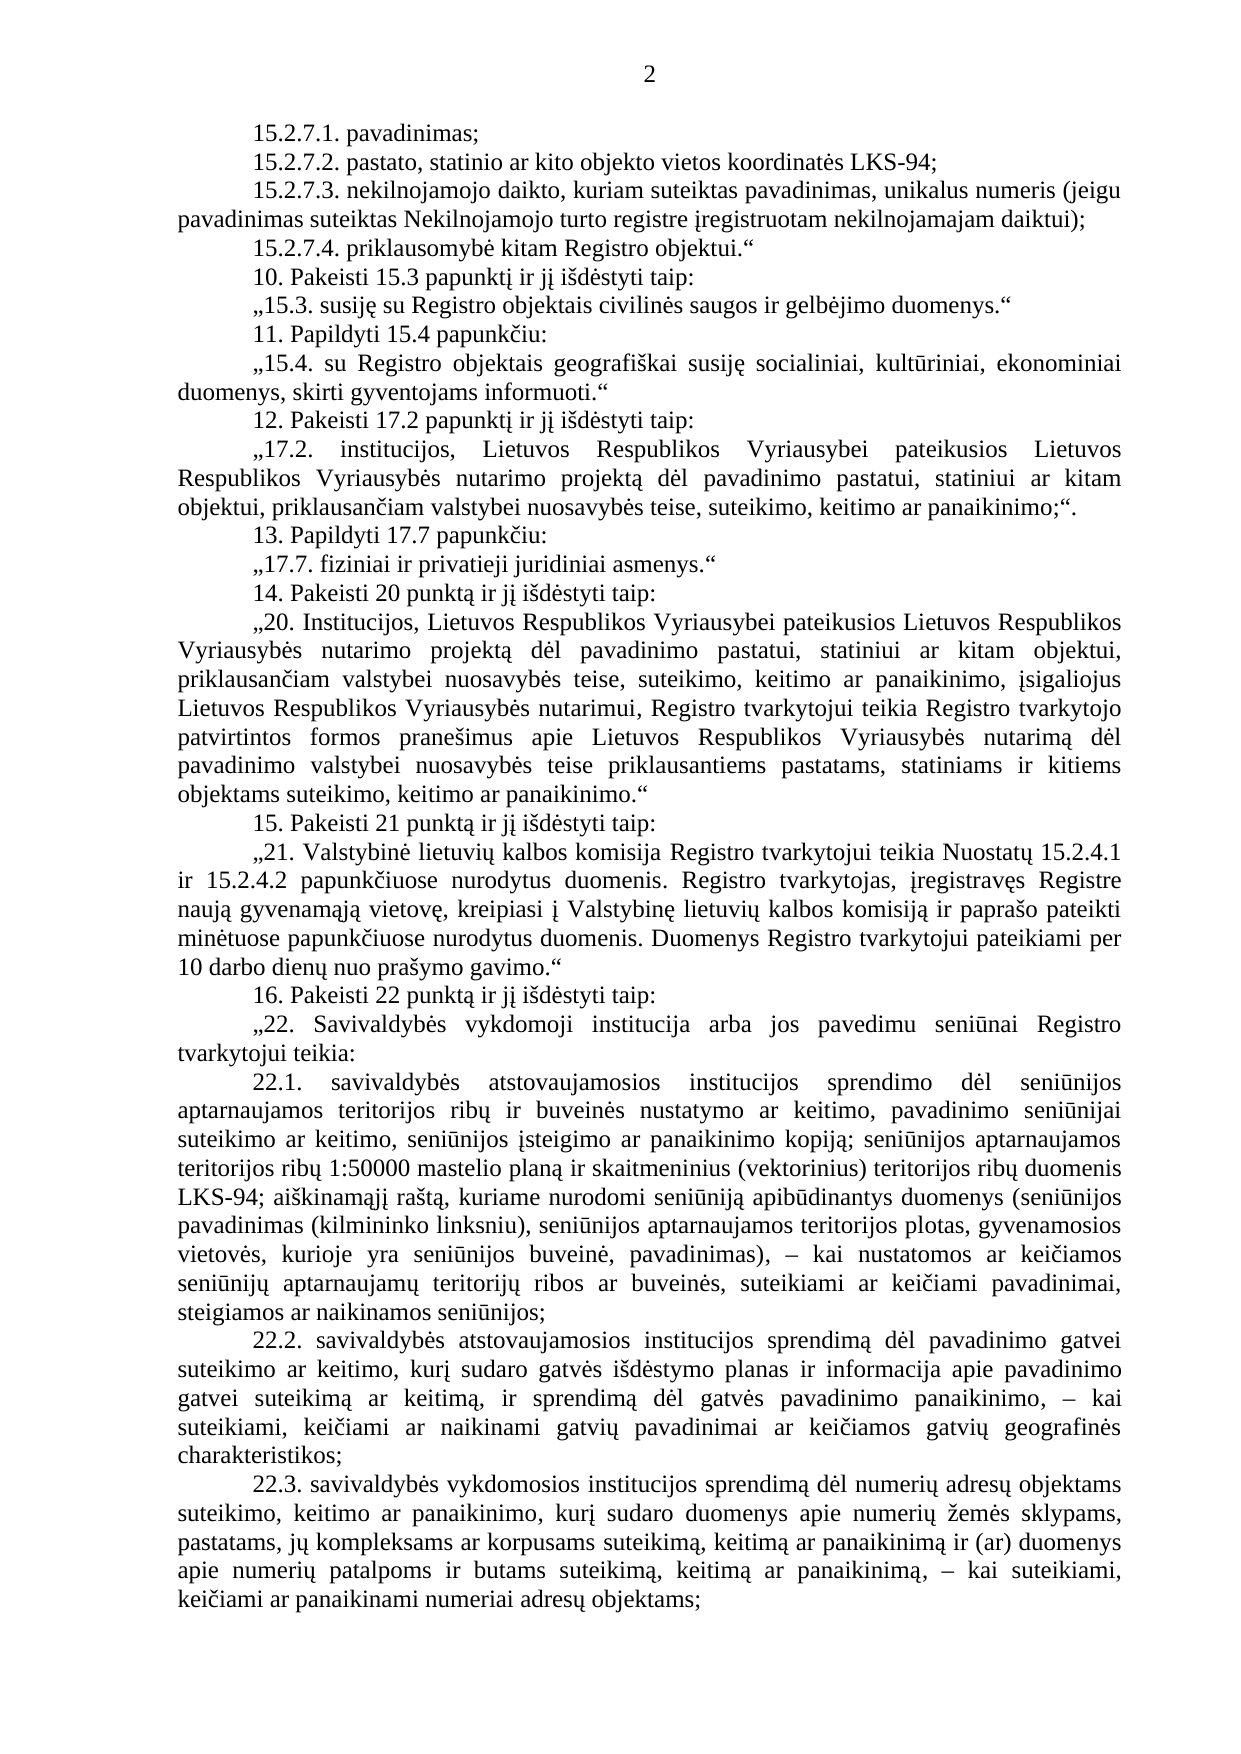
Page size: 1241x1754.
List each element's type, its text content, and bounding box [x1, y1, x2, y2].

text 15.2.7.3. nekilnojamojo daikto, kuriam suteiktas pavadinimas, unikalus numeris (jeigu pavadinimas suteiktas Nekilnojamojo turto registre įregistruotam nekilnojamajam daiktui); [177, 176, 1122, 233]
text 11. Papildyti 15.4 papunkčiu: [177, 319, 1122, 348]
text „20. Institucijos, Lietuvos Respublikos Vyriausybei pateikusios Lietuvos Respublikos Vyriausybės nutarimo projektą dėl pavadinimo pastatui, statiniui ar kitam objektui, priklausančiam valstybei nuosavybės teise, suteikimo, keitimo ar panaikinimo, įsigaliojus Lietuvos Respublikos Vyriausybės nutarimui, Registro tvarkytojui teikia Registro tvarkytojo patvirtintos formos pranešimus apie Lietuvos Respublikos Vyriausybės nutarimą dėl pavadinimo valstybei nuosavybės teise priklausantiems pastatams, statiniams ir kitiems objektams suteikimo, keitimo ar panaikinimo.“ [177, 607, 1122, 808]
text „15.3. susiję su Registro objektais civilinės saugos ir gelbėjimo duomenys.“ [177, 291, 1122, 319]
text 14. Pakeisti 20 punktą ir jį išdėstyti taip: [177, 578, 1122, 607]
text „21. Valstybinė lietuvių kalbos komisija Registro tvarkytojui teikia Nuostatų 15.2.4.1 ir 15.2.4.2 papunkčiuose nurodytus duomenis. Registro tvarkytojas, įregistravęs Registre naują gyvenamąją vietovę, kreipiasi į Valstybinę lietuvių kalbos komisiją ir paprašo pateikti minėtuose papunkčiuose nurodytus duomenis. Duomenys Registro tvarkytojui pateikiami per 10 darbo dienų nuo prašymo gavimo.“ [177, 837, 1122, 981]
text 22.2. savivaldybės atstovaujamosios institucijos sprendimą dėl pavadinimo gatvei suteikimo ar keitimo, kurį sudaro gatvės išdėstymo planas ir informacija apie pavadinimo gatvei suteikimą ar keitimą, ir sprendimą dėl gatvės pavadinimo panaikinimo, – kai suteikiami, keičiami ar naikinami gatvių pavadinimai ar keičiamos gatvių geografinės charakteristikos; [177, 1326, 1122, 1469]
text 16. Pakeisti 22 punktą ir jį išdėstyti taip: [177, 981, 1122, 1009]
text 22.3. savivaldybės vykdomosios institucijos sprendimą dėl numerių adresų objektams suteikimo, keitimo ar panaikinimo, kurį sudaro duomenys apie numerių žemės sklypams, pastatams, jų kompleksams ar korpusams suteikimą, keitimą ar panaikinimą ir (ar) duomenys apie numerių patalpoms ir butams suteikimą, keitimą ar panaikinimą, – kai suteikiami, keičiami ar panaikinami numeriai adresų objektams; [177, 1469, 1122, 1613]
text 15.2.7.4. priklausomybė kitam Registro objektui.“ [177, 233, 1122, 262]
text „15.4. su Registro objektais geografiškai susiję socialiniai, kultūriniai, ekonominiai duomenys, skirti gyventojams informuoti.“ [177, 348, 1122, 406]
text 10. Pakeisti 15.3 papunktį ir jį išdėstyti taip: [177, 262, 1122, 291]
text 15.2.7.1. pavadinimas; [177, 118, 1122, 147]
text 13. Papildyti 17.7 papunkčiu: [177, 521, 1122, 549]
text „22. Savivaldybės vykdomoji institucija arba jos pavedimu seniūnai Registro tvarkytojui teikia: [177, 1009, 1122, 1067]
text „17.2. institucijos, Lietuvos Respublikos Vyriausybei pateikusios Lietuvos Respublikos Vyriausybės nutarimo projektą dėl pavadinimo pastatui, statiniui ar kitam objektui, priklausančiam valstybei nuosavybės teise, suteikimo, keitimo ar panaikinimo;“. [177, 434, 1122, 521]
text „17.7. fiziniai ir privatieji juridiniai asmenys.“ [177, 549, 1122, 578]
text 22.1. savivaldybės atstovaujamosios institucijos sprendimo dėl seniūnijos aptarnaujamos teritorijos ribų ir buveinės nustatymo ar keitimo, pavadinimo seniūnijai suteikimo ar keitimo, seniūnijos įsteigimo ar panaikinimo kopiją; seniūnijos aptarnaujamos teritorijos ribų 1:50000 mastelio planą ir skaitmeninius (vektorinius) teritorijos ribų duomenis LKS-94; aiškinamąjį raštą, kuriame nurodomi seniūniją apibūdinantys duomenys (seniūnijos pavadinimas (kilmininko linksniu), seniūnijos aptarnaujamos teritorijos plotas, gyvenamosios vietovės, kurioje yra seniūnijos buveinė, pavadinimas), – kai nustatomos ar keičiamos seniūnijų aptarnaujamų teritorijų ribos ar buveinės, suteikiami ar keičiami pavadinimai, steigiamos ar naikinamos seniūnijos; [177, 1067, 1122, 1326]
text 15.2.7.2. pastato, statinio ar kito objekto vietos koordinatės LKS-94; [177, 147, 1122, 176]
text 15. Pakeisti 21 punktą ir jį išdėstyti taip: [177, 808, 1122, 837]
text 12. Pakeisti 17.2 papunktį ir jį išdėstyti taip: [177, 406, 1122, 434]
